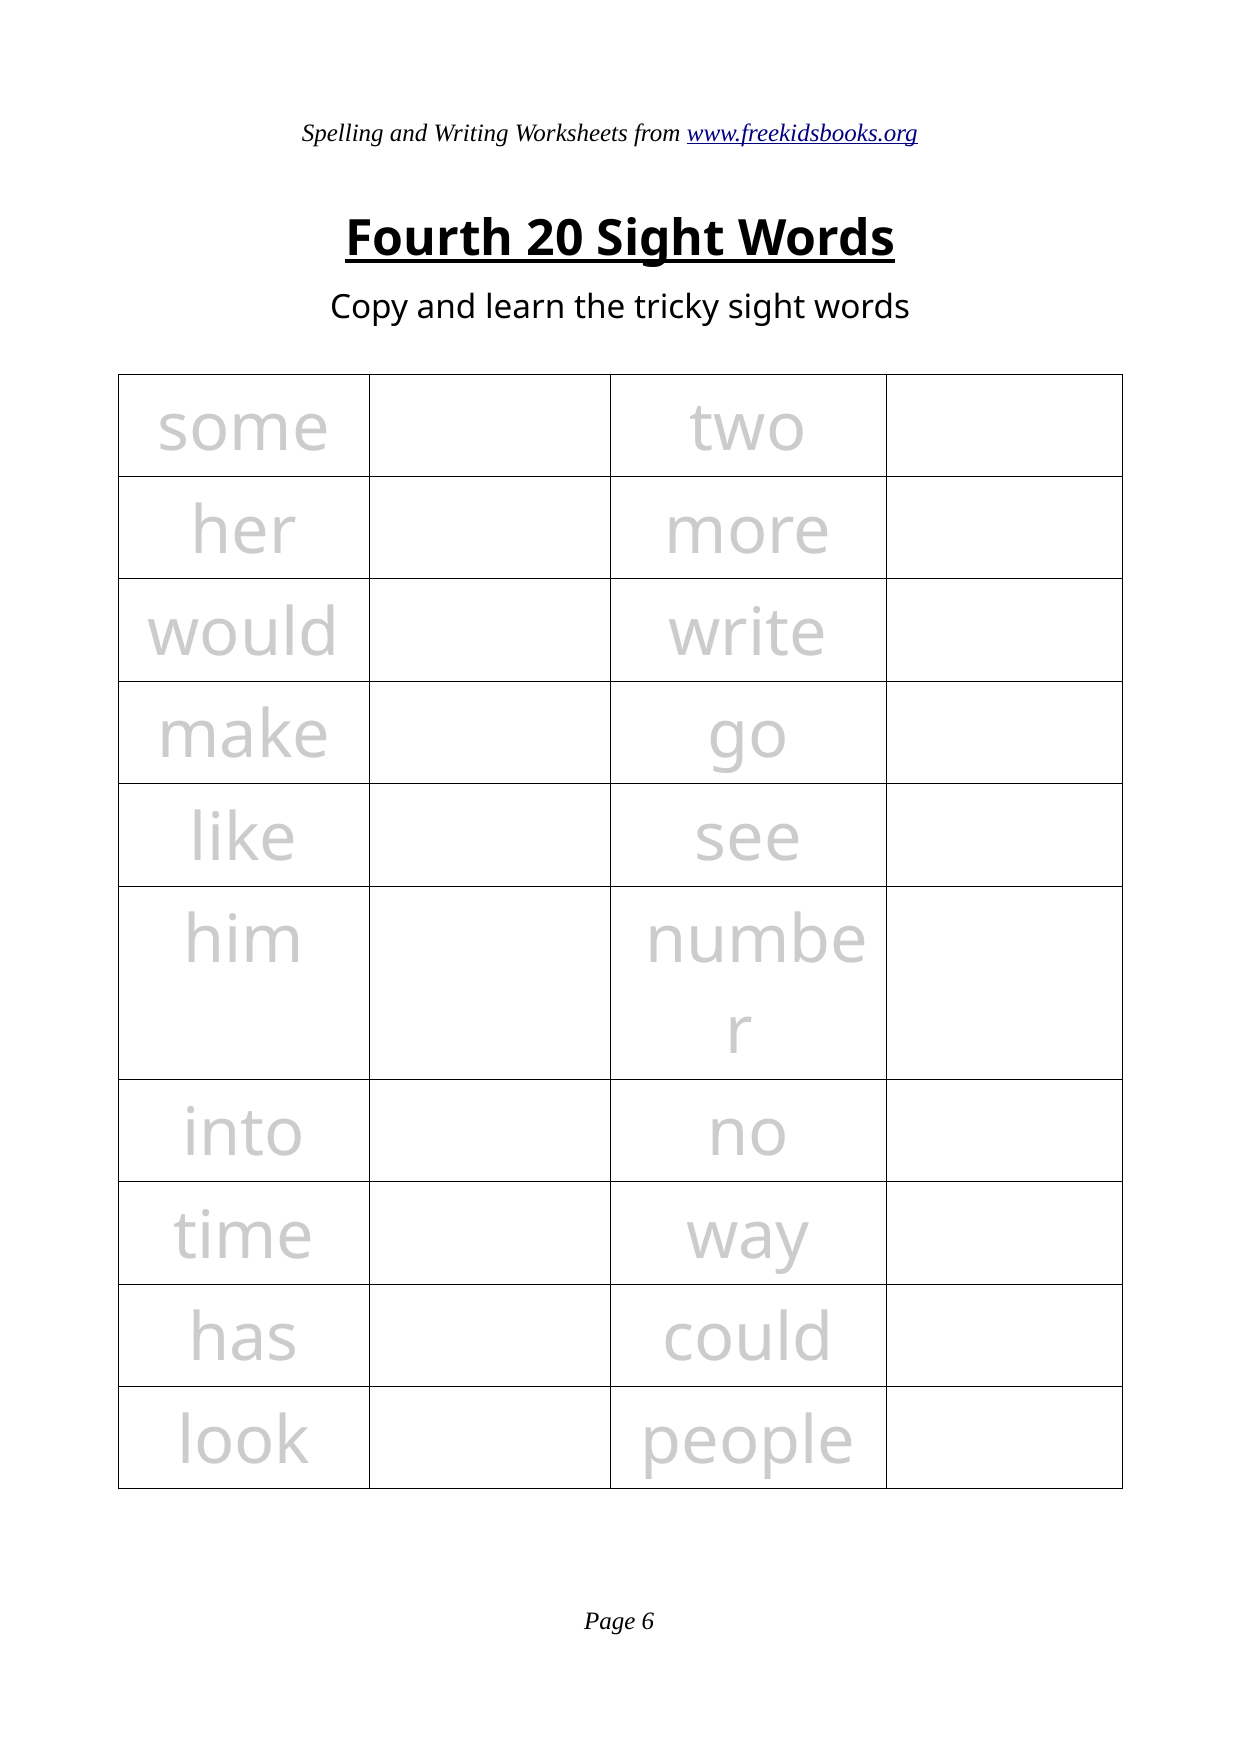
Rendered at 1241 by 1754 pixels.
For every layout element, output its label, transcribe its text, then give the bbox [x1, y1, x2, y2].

table_cell her [119, 477, 369, 578]
table_header some [119, 375, 369, 476]
table_cell into [119, 1080, 369, 1181]
table_cell has [119, 1285, 369, 1386]
table_cell look [119, 1387, 369, 1488]
table_cell [370, 1285, 610, 1386]
table_cell would [119, 579, 369, 681]
text Copy and learn the tricky sight words [118, 283, 1122, 328]
table_cell [887, 477, 1122, 578]
table_cell [370, 784, 610, 886]
table_cell no [611, 1080, 886, 1181]
table_cell write [611, 579, 886, 681]
table_cell make [119, 682, 369, 783]
table_cell [887, 682, 1122, 783]
table_header [887, 375, 1122, 476]
table_cell [887, 1285, 1122, 1386]
table_cell time [119, 1182, 369, 1283]
table_cell [887, 1182, 1122, 1283]
table_cell like [119, 784, 369, 886]
table_cell see [611, 784, 886, 886]
table_cell [887, 784, 1122, 886]
table_cell him [119, 887, 369, 1079]
table_cell number [611, 887, 886, 1079]
table_cell people [611, 1387, 886, 1488]
table_cell [370, 1080, 610, 1181]
table_cell [887, 579, 1122, 681]
table_cell [370, 682, 610, 783]
table_cell [887, 887, 1122, 1079]
table_cell [370, 579, 610, 681]
table_cell [370, 1387, 610, 1488]
table_cell [887, 1387, 1122, 1488]
table_cell [370, 1182, 610, 1283]
table_cell [370, 887, 610, 1079]
table_header two [611, 375, 886, 476]
table_cell go [611, 682, 886, 783]
table_cell [370, 477, 610, 578]
table_cell way [611, 1182, 886, 1283]
subtitle Fourth 20 Sight Words [118, 202, 1122, 270]
table_cell more [611, 477, 886, 578]
table_header [370, 375, 610, 476]
table_cell [887, 1080, 1122, 1181]
table_cell could [611, 1285, 886, 1386]
